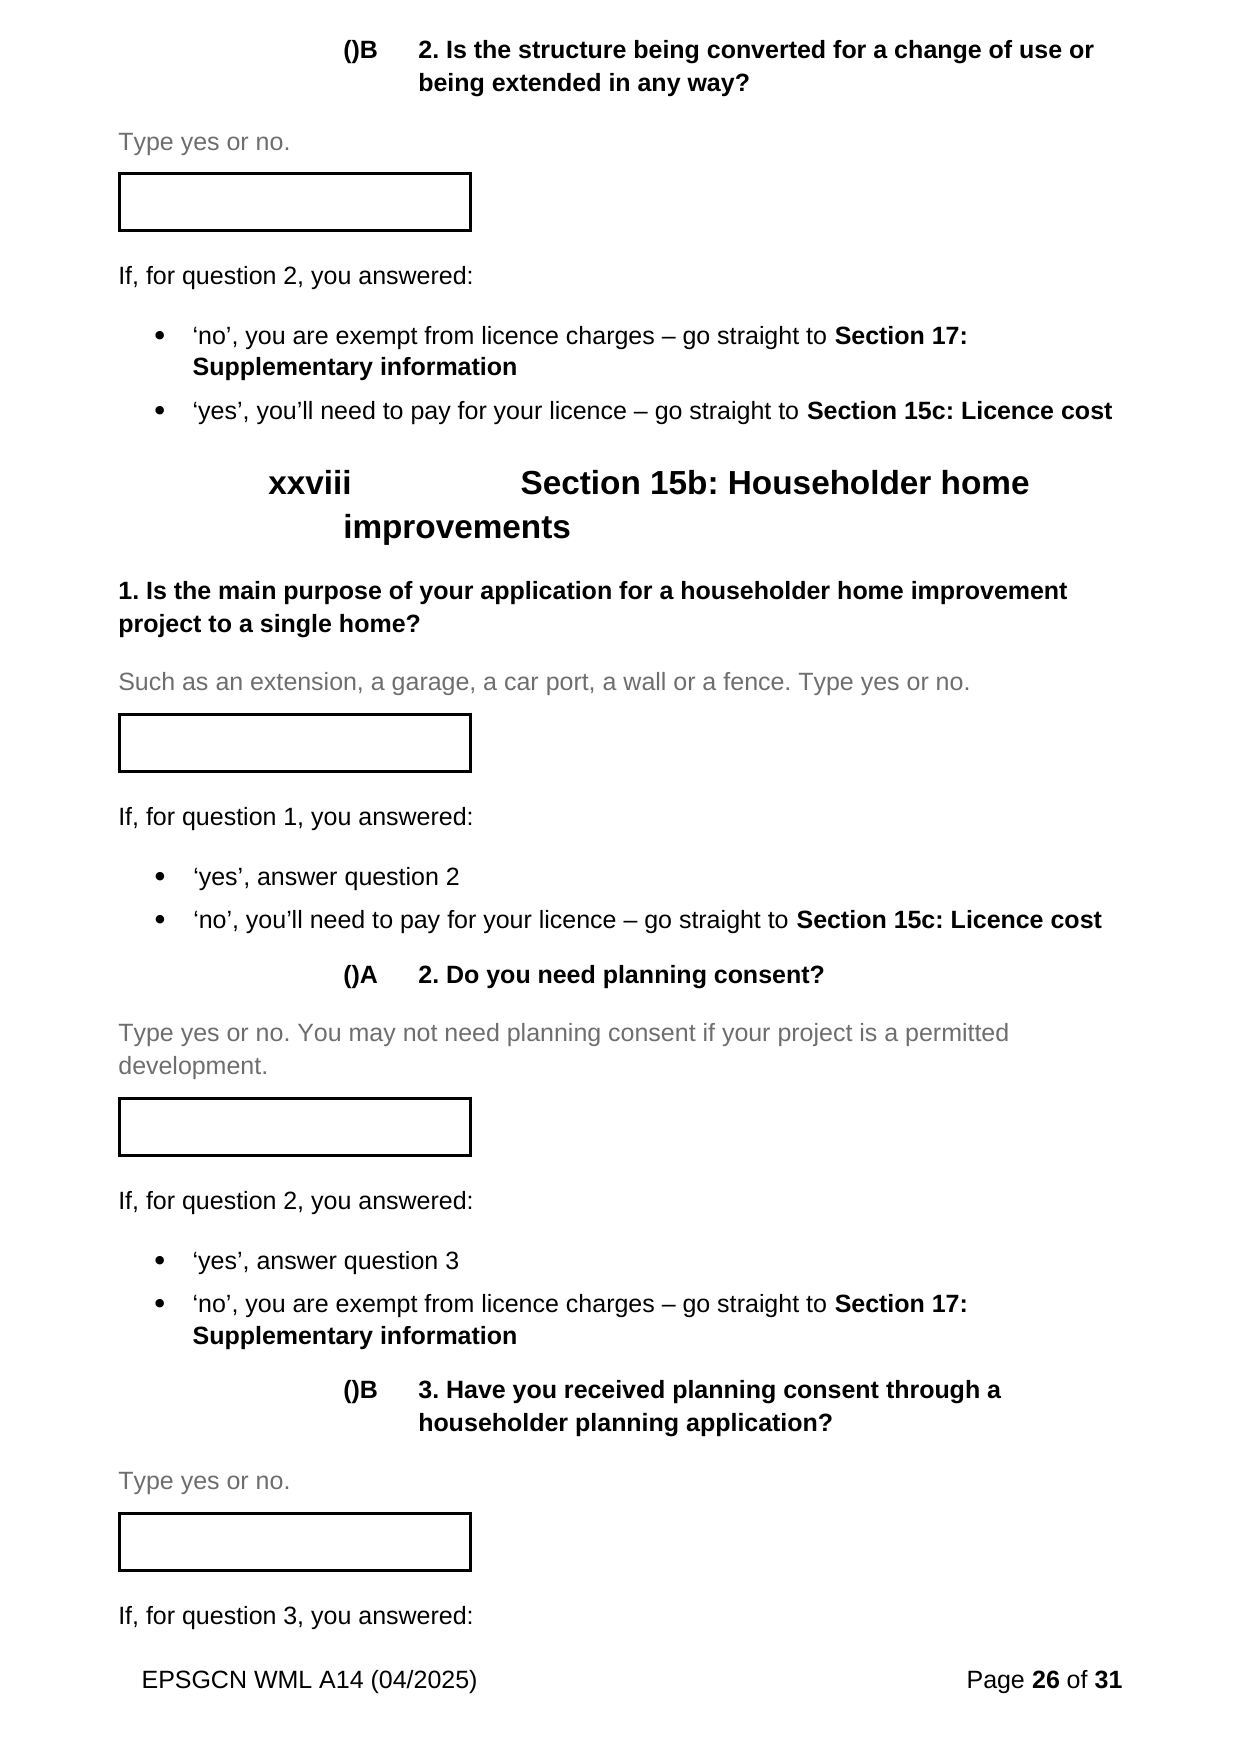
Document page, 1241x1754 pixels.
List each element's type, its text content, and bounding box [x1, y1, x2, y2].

text If, for question 2, you answered: [118, 1186, 1122, 1215]
subtitle 2. Is the structure being converted for a change of use or being extended in any way? [343, 35, 1122, 97]
text Type yes or no. [118, 126, 1122, 155]
list ‘yes’, answer question 3 [155, 1244, 1122, 1275]
list ‘no’, you’ll need to pay for your licence – go straight to Section 15c: Licence cost [156, 904, 1122, 935]
list ‘no’, you are exempt from licence charges – go straight to Section 17: Supplementary information [155, 1288, 1122, 1350]
text If, for question 2, you answered: [118, 261, 1122, 290]
list ‘yes’, answer question 2 [156, 860, 1122, 891]
list ‘no’, you are exempt from licence charges – go straight to Section 17: Supplementary information [155, 319, 1122, 382]
subtitle 2. Do you need planning consent? [343, 960, 1122, 989]
text 1. Is the main purpose of your application for a householder home improvement project to a single home? [118, 576, 1122, 638]
text Such as an extension, a garage, a car port, a wall or a fence. Type yes or no. [118, 667, 1122, 696]
text If, for question 1, you answered: [118, 802, 1122, 831]
text Type yes or no. [118, 1466, 1122, 1495]
list ‘yes’, you’ll need to pay for your licence – go straight to Section 15c: Licence cost [155, 394, 1122, 426]
subtitle Section 15b: Householder home improvements [268, 463, 1122, 546]
subtitle 3. Have you received planning consent through a householder planning application? [343, 1375, 1122, 1437]
text If, for question 3, you answered: [118, 1601, 1122, 1630]
text Type yes or no. You may not need planning consent if your project is a permitted development. [118, 1018, 1122, 1080]
